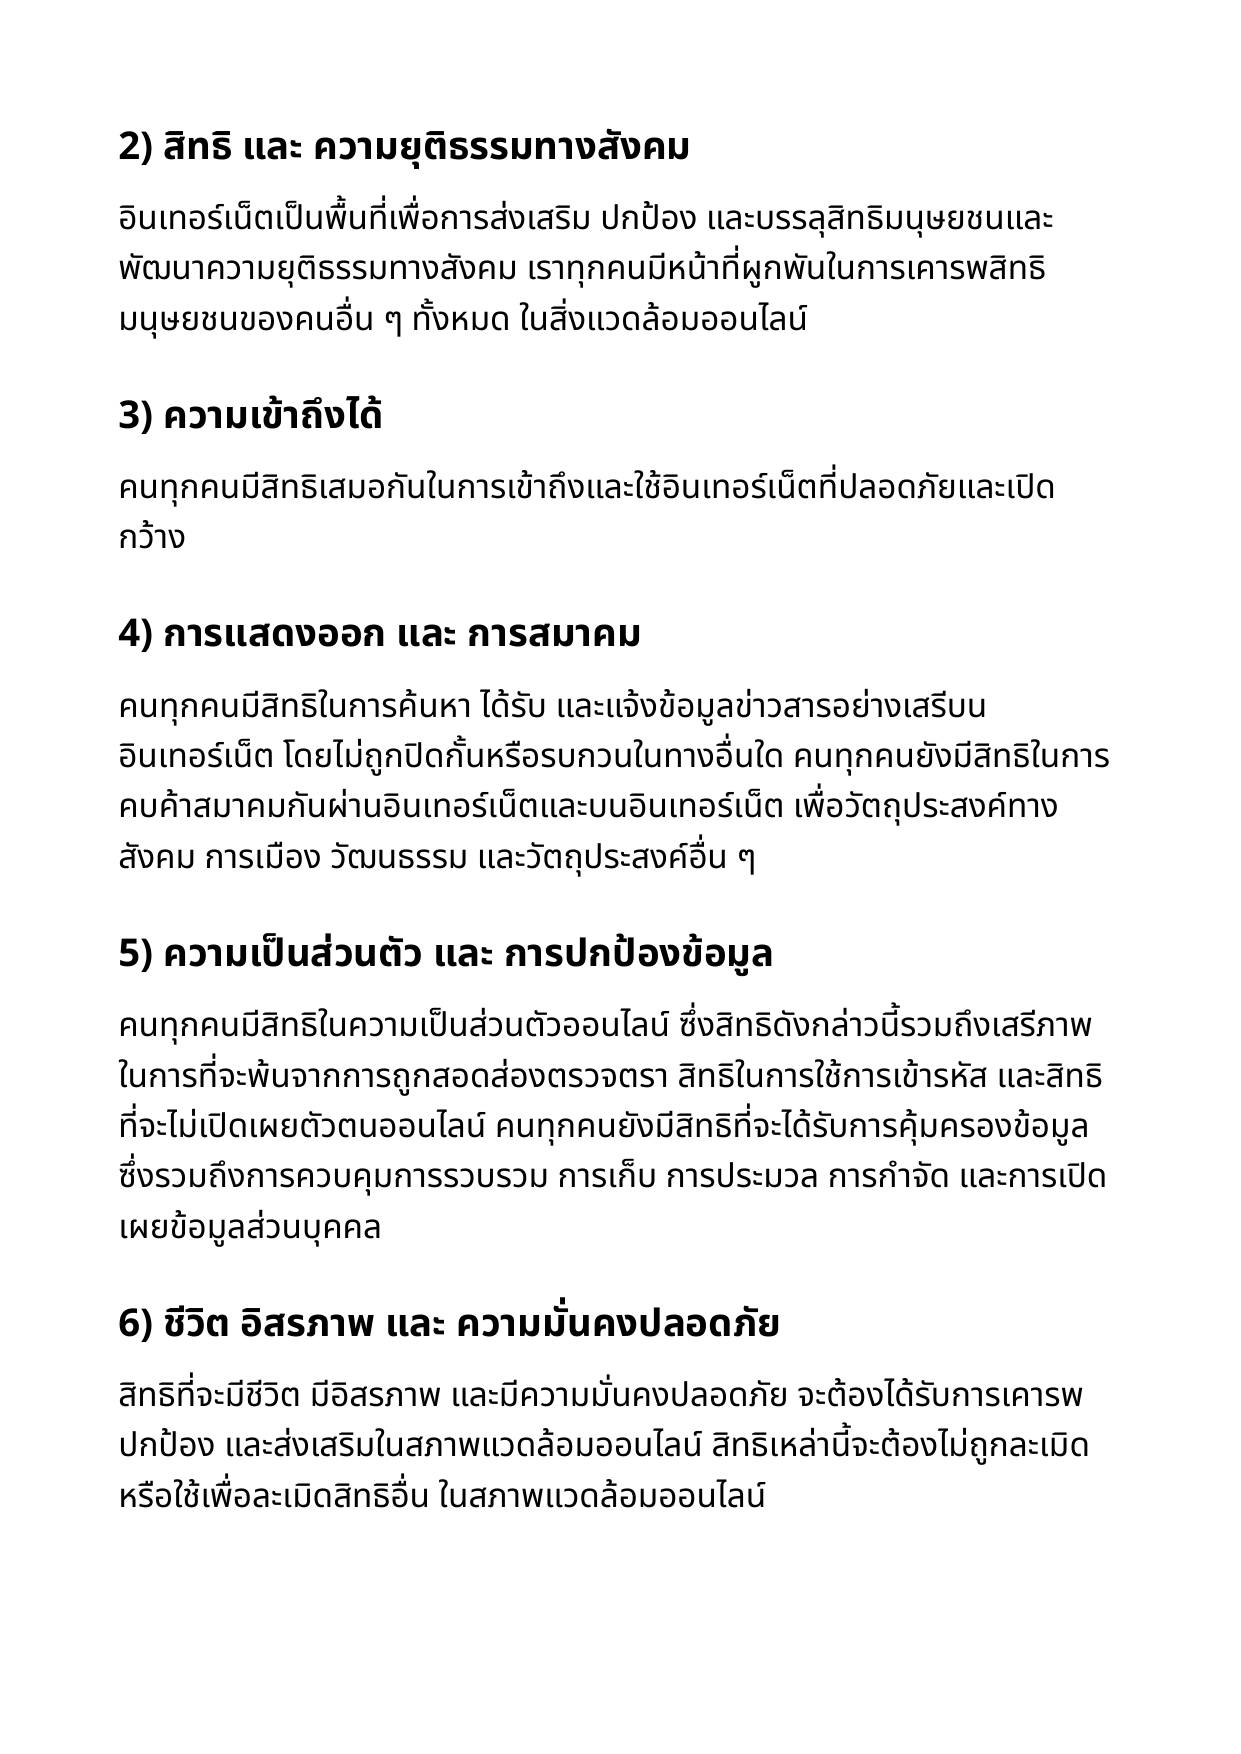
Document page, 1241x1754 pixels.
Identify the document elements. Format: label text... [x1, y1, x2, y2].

text สิทธิที่จะมีชีวิต มีอิสรภาพ และมีความมั่นคงปลอดภัย จะต้องได้รับการเคารพ ปกป้อง และส่งเสริมในสภาพแวดล้อมออนไลน์ สิทธิเหล่านี้จะต้องไม่ถูกละเมิด หรือใช้เพื่อละเมิดสิทธิอื่น ในสภาพแวดล้อมออนไลน์ [118, 1371, 1122, 1522]
text คนทุกคนมีสิทธิในการค้นหา ได้รับ และแจ้งข้อมูลข่าวสารอย่างเสรีบนอินเทอร์เน็ต โดยไม่ถูกปิดกั้นหรือรบกวนในทางอื่นใด คนทุกคนยังมีสิทธิในการคบค้าสมาคมกันผ่านอินเทอร์เน็ตและบนอินเทอร์เน็ต เพื่อวัตถุประสงค์ทางสังคม การเมือง วัฒนธรรม และวัตถุประสงค์อื่น ๆ [118, 682, 1122, 883]
text อินเทอร์เน็ตเป็นพื้นที่เพื่อการส่งเสริม ปกป้อง และบรรลุสิทธิมนุษยชนและพัฒนาความยุติธรรมทางสังคม เราทุกคนมีหน้าที่ผูกพันในการเคารพสิทธิมนุษยชนของคนอื่น ๆ ทั้งหมด ในสิ่งแวดล้อมออนไลน์ [118, 194, 1122, 345]
subtitle 4) การแสดงออก และ การสมาคม [118, 606, 1122, 664]
text คนทุกคนมีสิทธิในความเป็นส่วนตัวออนไลน์ ซึ่งสิทธิดังกล่าวนี้รวมถึงเสรีภาพในการที่จะพ้นจากการถูกสอดส่องตรวจตรา สิทธิในการใช้การเข้ารหัส และสิทธิที่จะไม่เปิดเผยตัวตนออนไลน์ คนทุกคนยังมีสิทธิที่จะได้รับการคุ้มครองข้อมูล ซึ่งรวมถึงการควบคุมการรวบรวม การเก็บ การประมวล การกำจัด และการเปิดเผยข้อมูลส่วนบุคคล [118, 1001, 1122, 1253]
subtitle 3) ความเข้าถึงได้ [118, 387, 1122, 445]
text คนทุกคนมีสิทธิเสมอกันในการเข้าถึงและใช้อินเทอร์เน็ตที่ปลอดภัยและเปิดกว้าง [118, 463, 1122, 564]
subtitle 2) สิทธิ และ ความยุติธรรมทางสังคม [118, 118, 1122, 176]
subtitle 6) ชีวิต อิสรภาพ และ ความมั่นคงปลอดภัย [118, 1295, 1122, 1353]
subtitle 5) ความเป็นส่วนตัว และ การปกป้องข้อมูล [118, 925, 1122, 983]
